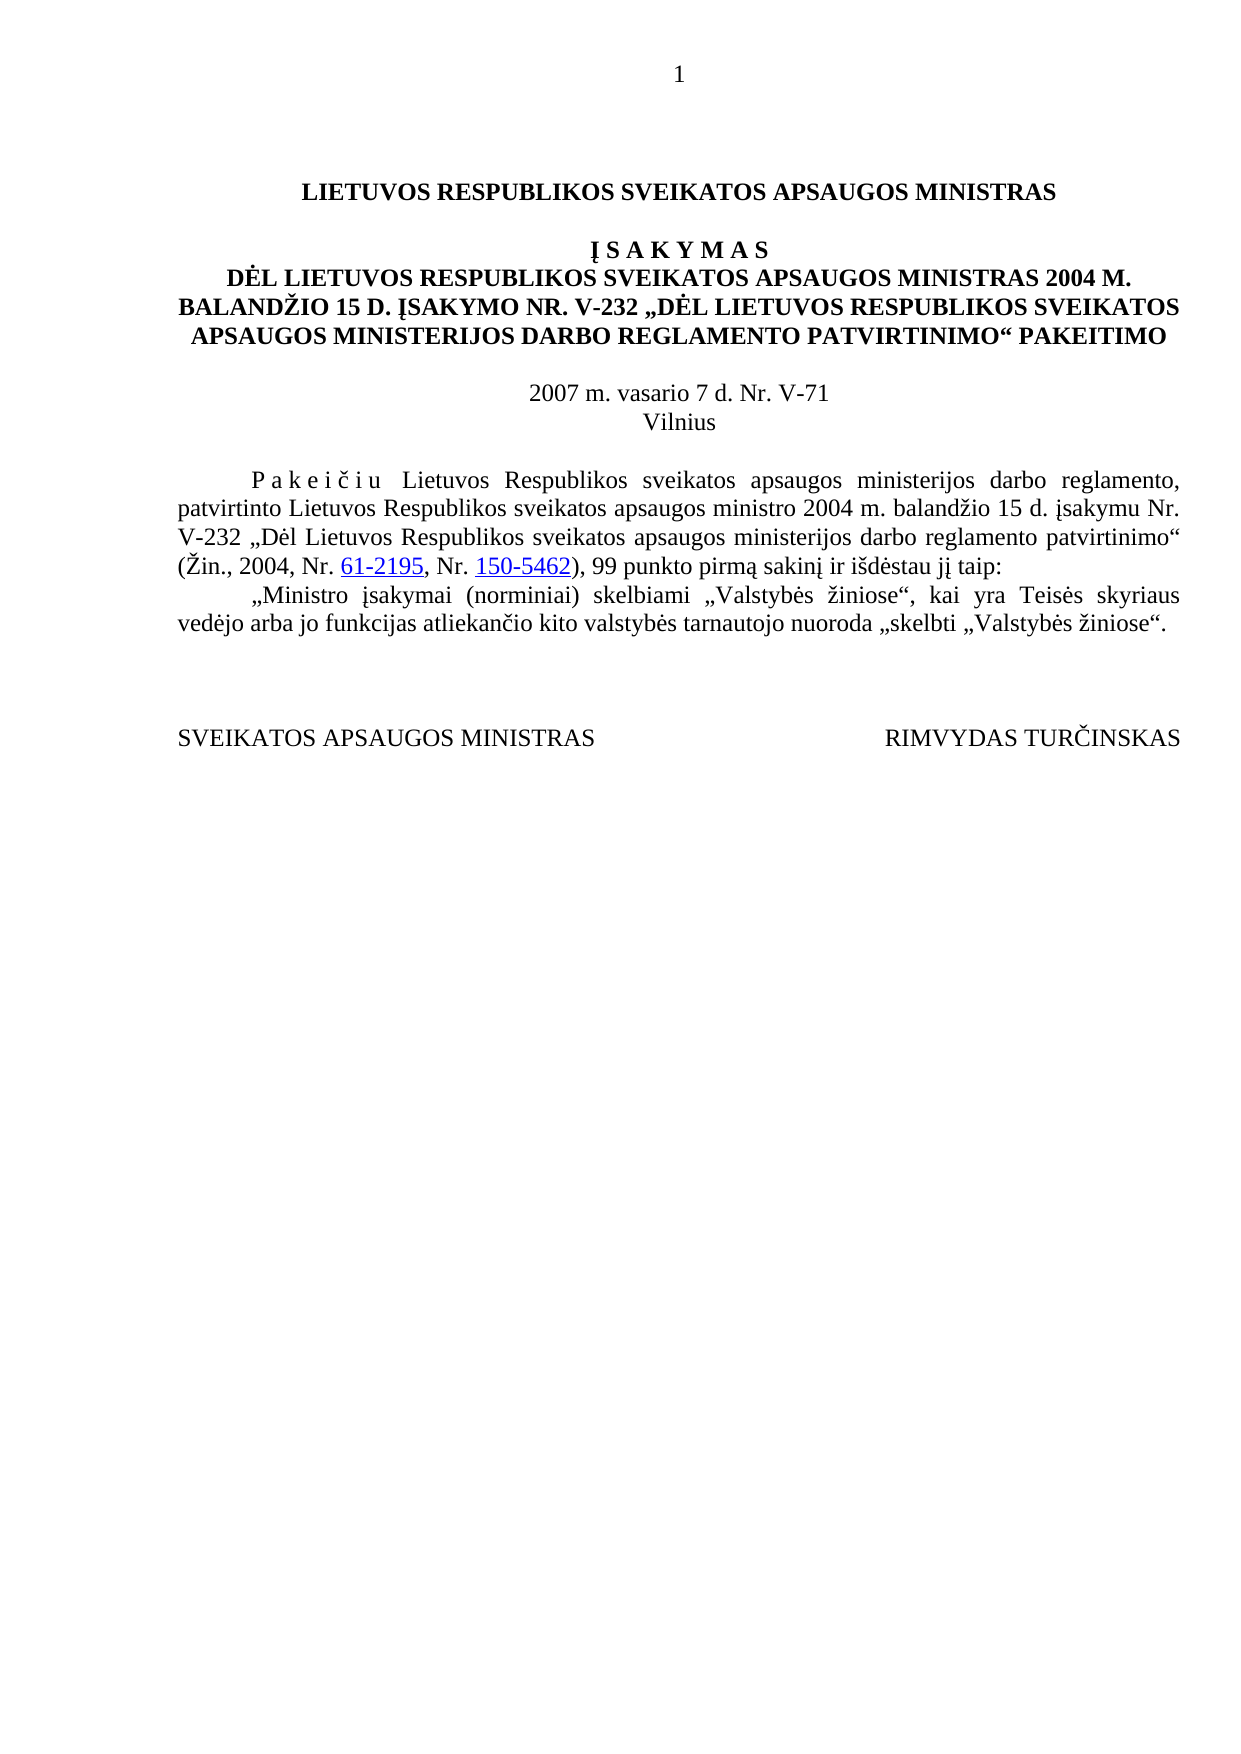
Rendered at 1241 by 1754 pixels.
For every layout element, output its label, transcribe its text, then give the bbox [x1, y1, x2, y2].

text SVEIKATOS APSAUGOS MINISTRAS RIMVYDAS TURČINSKAS [177, 723, 1181, 752]
text 2007 m. vasario 7 d. Nr. V-71 [177, 378, 1181, 407]
text Pakeičiu Lietuvos Respublikos sveikatos apsaugos ministerijos darbo reglamento, patvirtinto Lietuvos Respublikos sveikatos apsaugos ministro 2004 m. balandžio 15 d. įsakymu Nr. V-232 „Dėl Lietuvos Respublikos sveikatos apsaugos ministerijos darbo reglamento patvirtinimo“ (Žin., 2004, Nr. 61-2195, Nr. 150-5462), 99 punkto pirmą sakinį ir išdėstau jį taip: [177, 465, 1181, 580]
text LIETUVOS RESPUBLIKOS SVEIKATOS APSAUGOS MINISTRAS [177, 177, 1181, 206]
text DĖL LIETUVOS RESPUBLIKOS SVEIKATOS APSAUGOS MINISTRAS 2004 M. BALANDŽIO 15 D. ĮSAKYMO NR. V-232 „DĖL LIETUVOS RESPUBLIKOS SVEIKATOS APSAUGOS MINISTERIJOS DARBO REGLAMENTO PATVIRTINIMO“ PAKEITIMO [177, 263, 1181, 350]
text Vilnius [177, 407, 1181, 436]
text „Ministro įsakymai (norminiai) skelbiami „Valstybės žiniose“, kai yra Teisės skyriaus vedėjo arba jo funkcijas atliekančio kito valstybės tarnautojo nuoroda „skelbti „Valstybės žiniose“. [177, 580, 1181, 637]
text Į S A K Y M A S [177, 235, 1181, 263]
